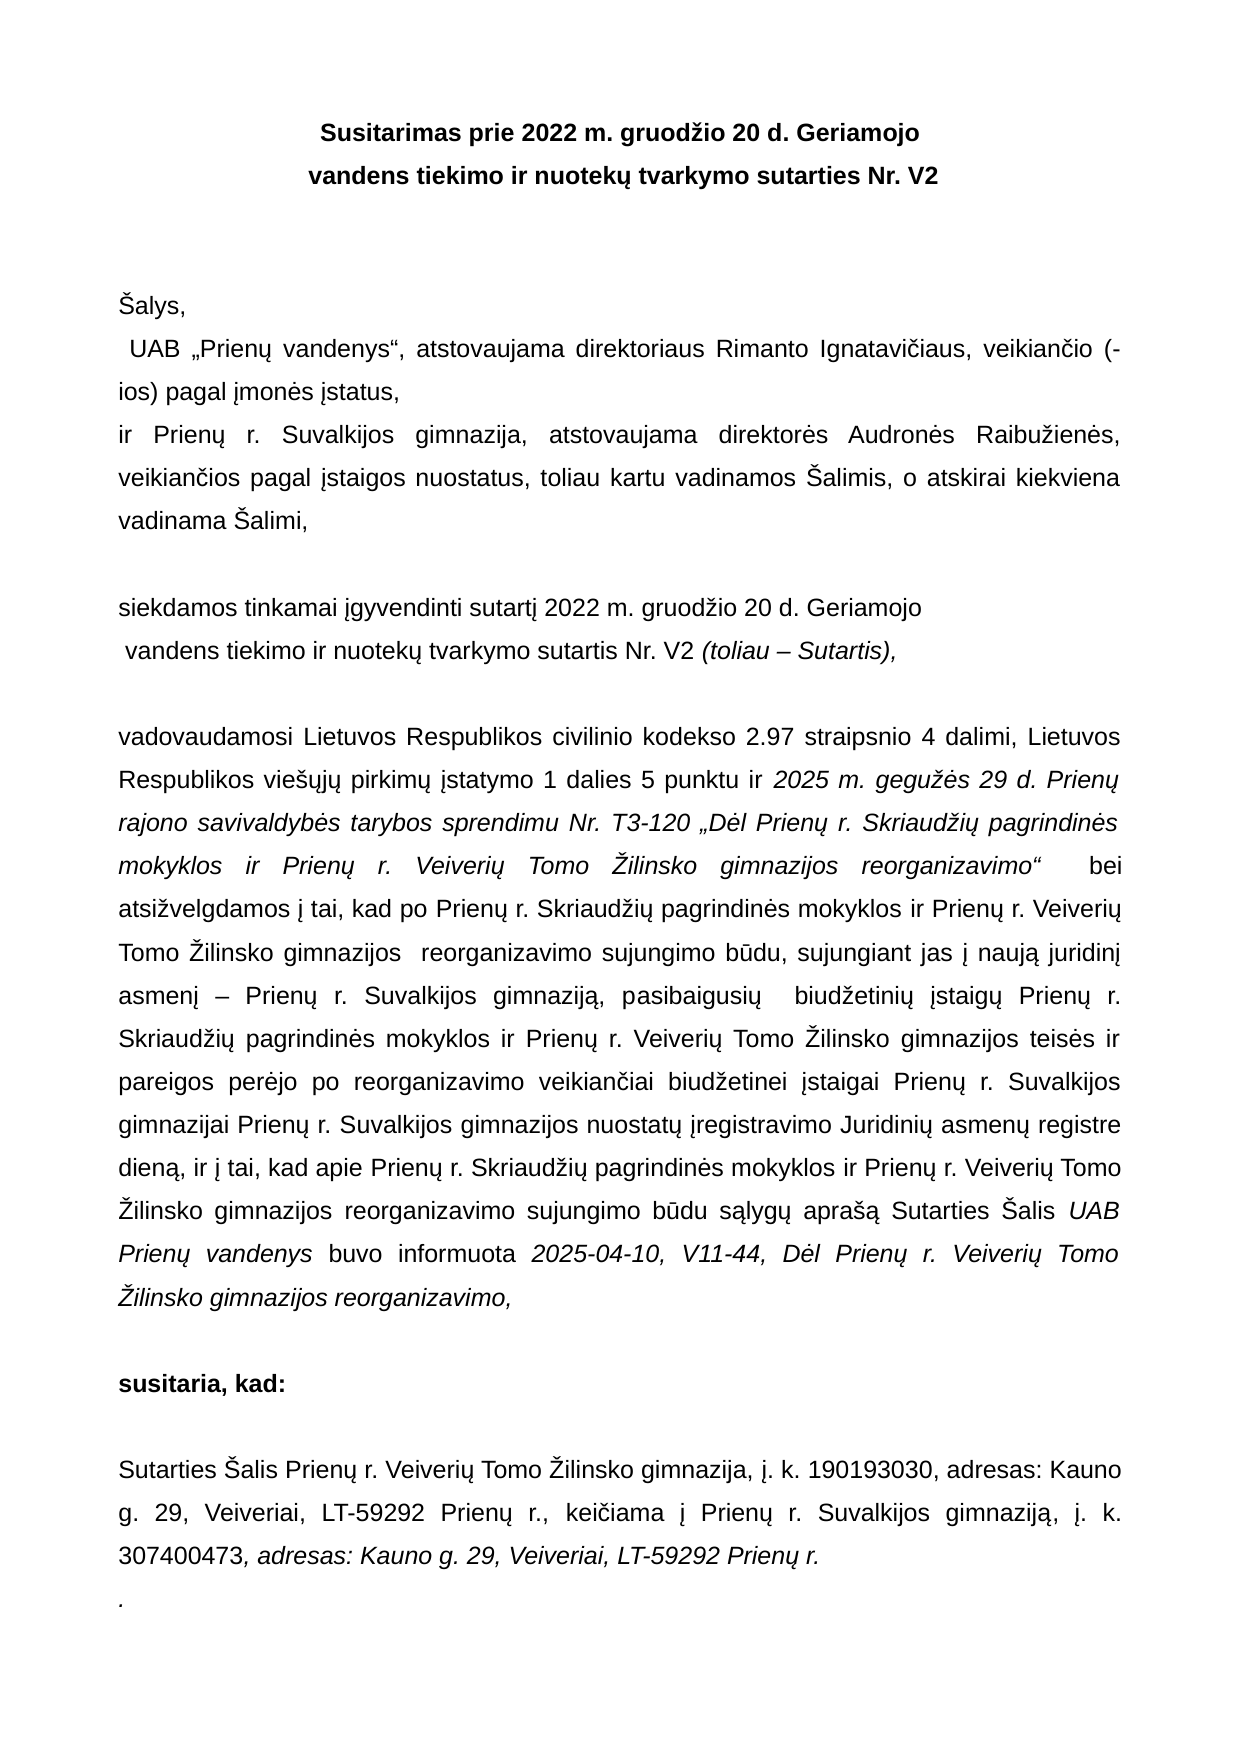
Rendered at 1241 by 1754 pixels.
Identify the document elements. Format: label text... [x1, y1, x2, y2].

text vadovaudamosi Lietuvos Respublikos civilinio kodekso 2.97 straipsnio 4 dalimi, Lietuvos Respublikos viešųjų pirkimų įstatymo 1 dalies 5 punktu ir 2025 m. gegužės 29 d. Prienų rajono savivaldybės tarybos sprendimu Nr. T3-120 „Dėl Prienų r. Skriaudžių pagrindinės mokyklos ir Prienų r. Veiverių Tomo Žilinsko gimnazijos reorganizavimo“ bei atsižvelgdamos į tai, kad po Prienų r. Skriaudžių pagrindinės mokyklos ir Prienų r. Veiverių Tomo Žilinsko gimnazijos reorganizavimo sujungimo būdu, sujungiant jas į naują juridinį asmenį – Prienų r. Suvalkijos gimnaziją, pasibaigusių biudžetinių įstaigų Prienų r. Skriaudžių pagrindinės mokyklos ir Prienų r. Veiverių Tomo Žilinsko gimnazijos teisės ir pareigos perėjo po reorganizavimo veikiančiai biudžetinei įstaigai Prienų r. Suvalkijos gimnazijai Prienų r. Suvalkijos gimnazijos nuostatų įregistravimo Juridinių asmenų registre dieną, ir į tai, kad apie Prienų r. Skriaudžių pagrindinės mokyklos ir Prienų r. Veiverių Tomo Žilinsko gimnazijos reorganizavimo sujungimo būdu sąlygų aprašą Sutarties Šalis UAB Prienų vandenys buvo informuota 2025-04-10, V11-44, Dėl Prienų r. Veiverių Tomo Žilinsko gimnazijos reorganizavimo, [118, 722, 1122, 1311]
text Susitarimas prie 2022 m. gruodžio 20 d. Geriamojo [118, 118, 1122, 147]
text siekdamos tinkamai įgyvendinti sutartį 2022 m. gruodžio 20 d. Geriamojo [118, 592, 1122, 621]
text . [118, 1584, 1122, 1613]
text UAB „Prienų vandenys“, atstovaujama direktoriaus Rimanto Ignatavičiaus, veikiančio (-ios) pagal įmonės įstatus, [118, 334, 1122, 406]
text susitaria, kad: [118, 1369, 1122, 1397]
text vandens tiekimo ir nuotekų tvarkymo sutartis Nr. V2 (toliau – Sutartis), [118, 636, 1122, 664]
text Šalys, [118, 291, 1122, 319]
text vandens tiekimo ir nuotekų tvarkymo sutarties Nr. V2 [118, 161, 1122, 190]
text ir Prienų r. Suvalkijos gimnazija, atstovaujama direktorės Audronės Raibužienės, veikiančios pagal įstaigos nuostatus, toliau kartu vadinamos Šalimis, o atskirai kiekviena vadinama Šalimi, [118, 420, 1122, 535]
text Sutarties Šalis Prienų r. Veiverių Tomo Žilinsko gimnazija, į. k. 190193030, adresas: Kauno g. 29, Veiveriai, LT-59292 Prienų r., keičiama į Prienų r. Suvalkijos gimnaziją, į. k. 307400473, adresas: Kauno g. 29, Veiveriai, LT-59292 Prienų r. [118, 1455, 1122, 1570]
